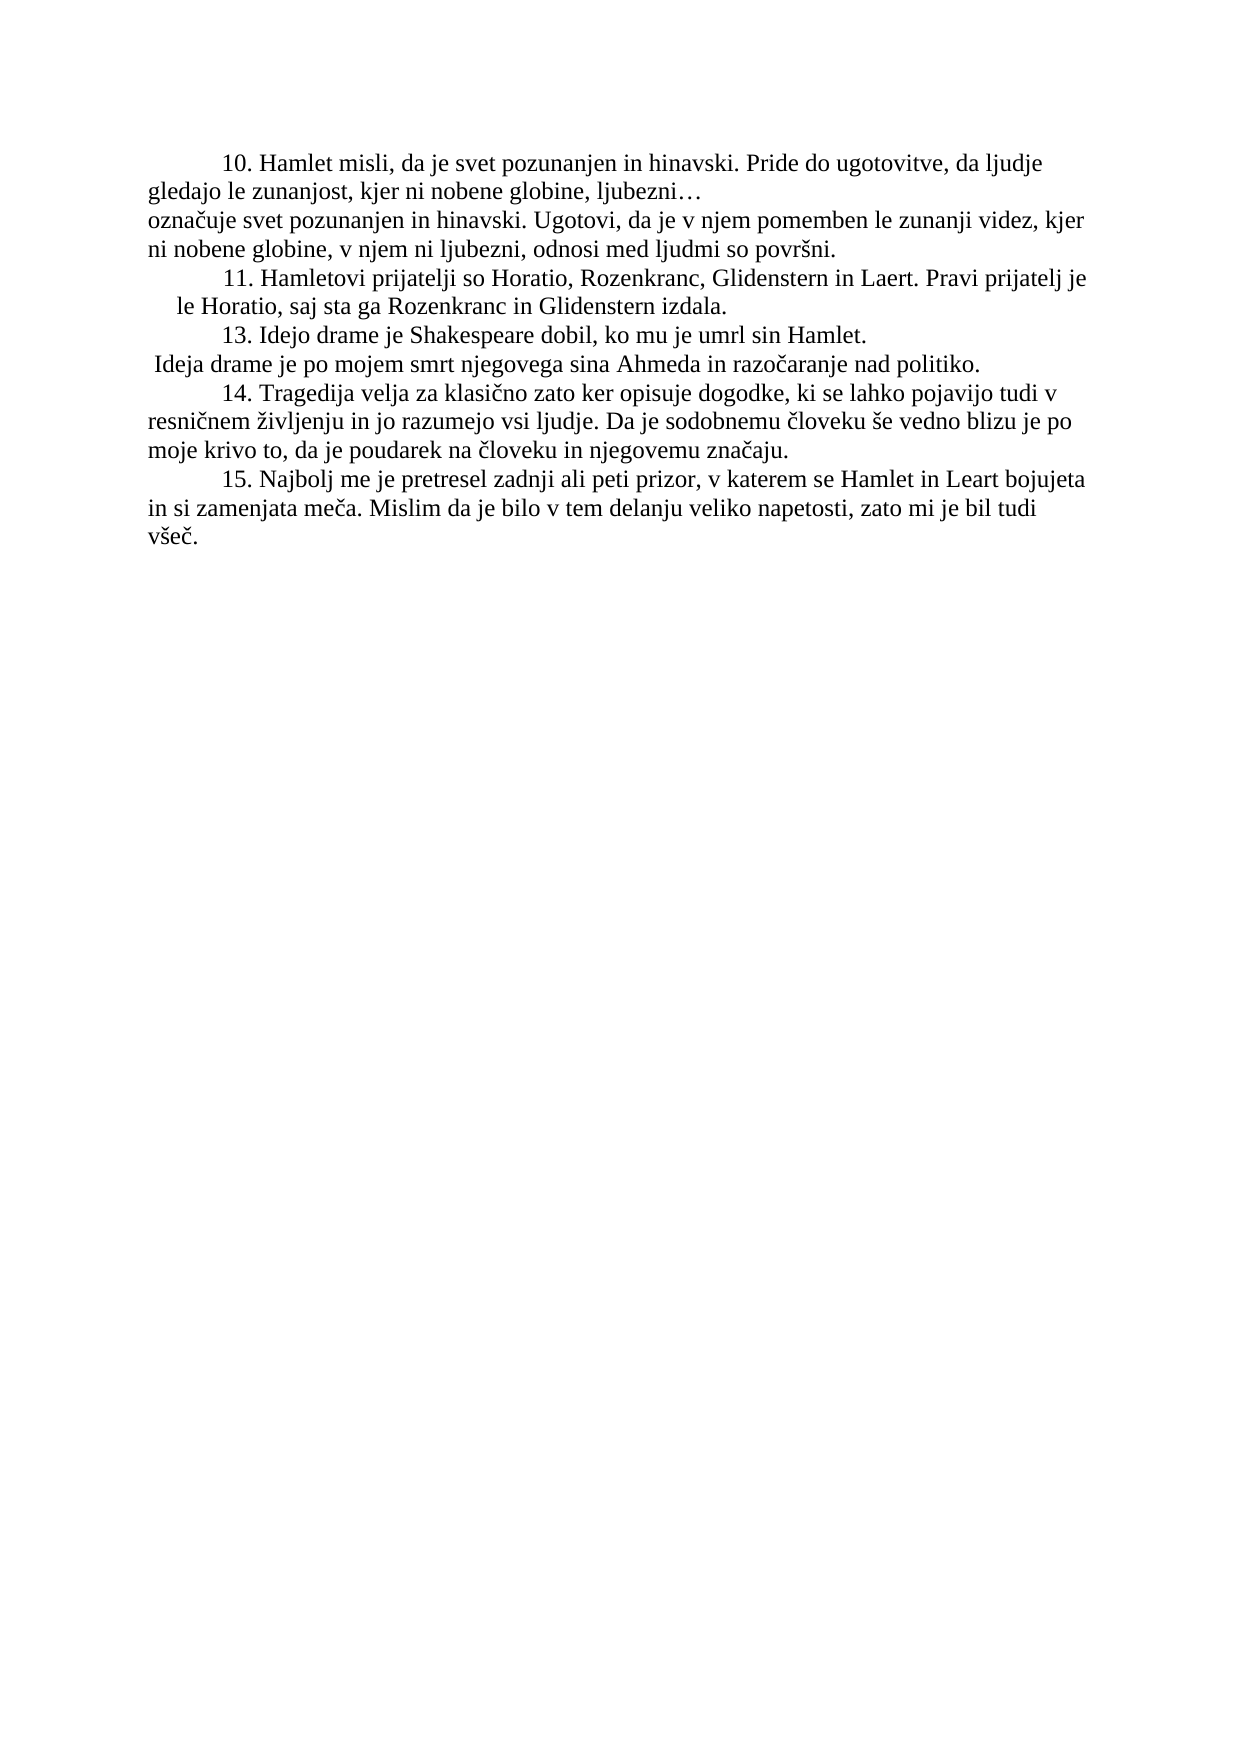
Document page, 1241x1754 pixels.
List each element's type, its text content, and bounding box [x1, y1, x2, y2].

text Ideja drame je po mojem smrt njegovega sina Ahmeda in razočaranje nad politiko. [148, 349, 1093, 378]
text označuje svet pozunanjen in hinavski. Ugotovi, da je v njem pomemben le zunanji videz, kjer ni nobene globine, v njem ni ljubezni, odnosi med ljudmi so površni. [148, 205, 1093, 263]
text 15. Najbolj me je pretresel zadnji ali peti prizor, v katerem se Hamlet in Leart bojujeta in si zamenjata meča. Mislim da je bilo v tem delanju veliko napetosti, zato mi je bil tudi všeč. [148, 464, 1093, 550]
text 11. Hamletovi prijatelji so Horatio, Rozenkranc, Glidenstern in Laert. Pravi prijatelj je le Horatio, saj sta ga Rozenkranc in Glidenstern izdala. [176, 263, 1091, 320]
text 14. Tragedija velja za klasično zato ker opisuje dogodke, ki se lahko pojavijo tudi v resničnem življenju in jo razumejo vsi ljudje. Da je sodobnemu človeku še vedno blizu je po moje krivo to, da je poudarek na človeku in njegovemu značaju. [148, 378, 1093, 464]
text 10. Hamlet misli, da je svet pozunanjen in hinavski. Pride do ugotovitve, da ljudje gledajo le zunanjost, kjer ni nobene globine, ljubezni… [148, 148, 1093, 205]
text 13. Idejo drame je Shakespeare dobil, ko mu je umrl sin Hamlet. [148, 320, 1093, 349]
